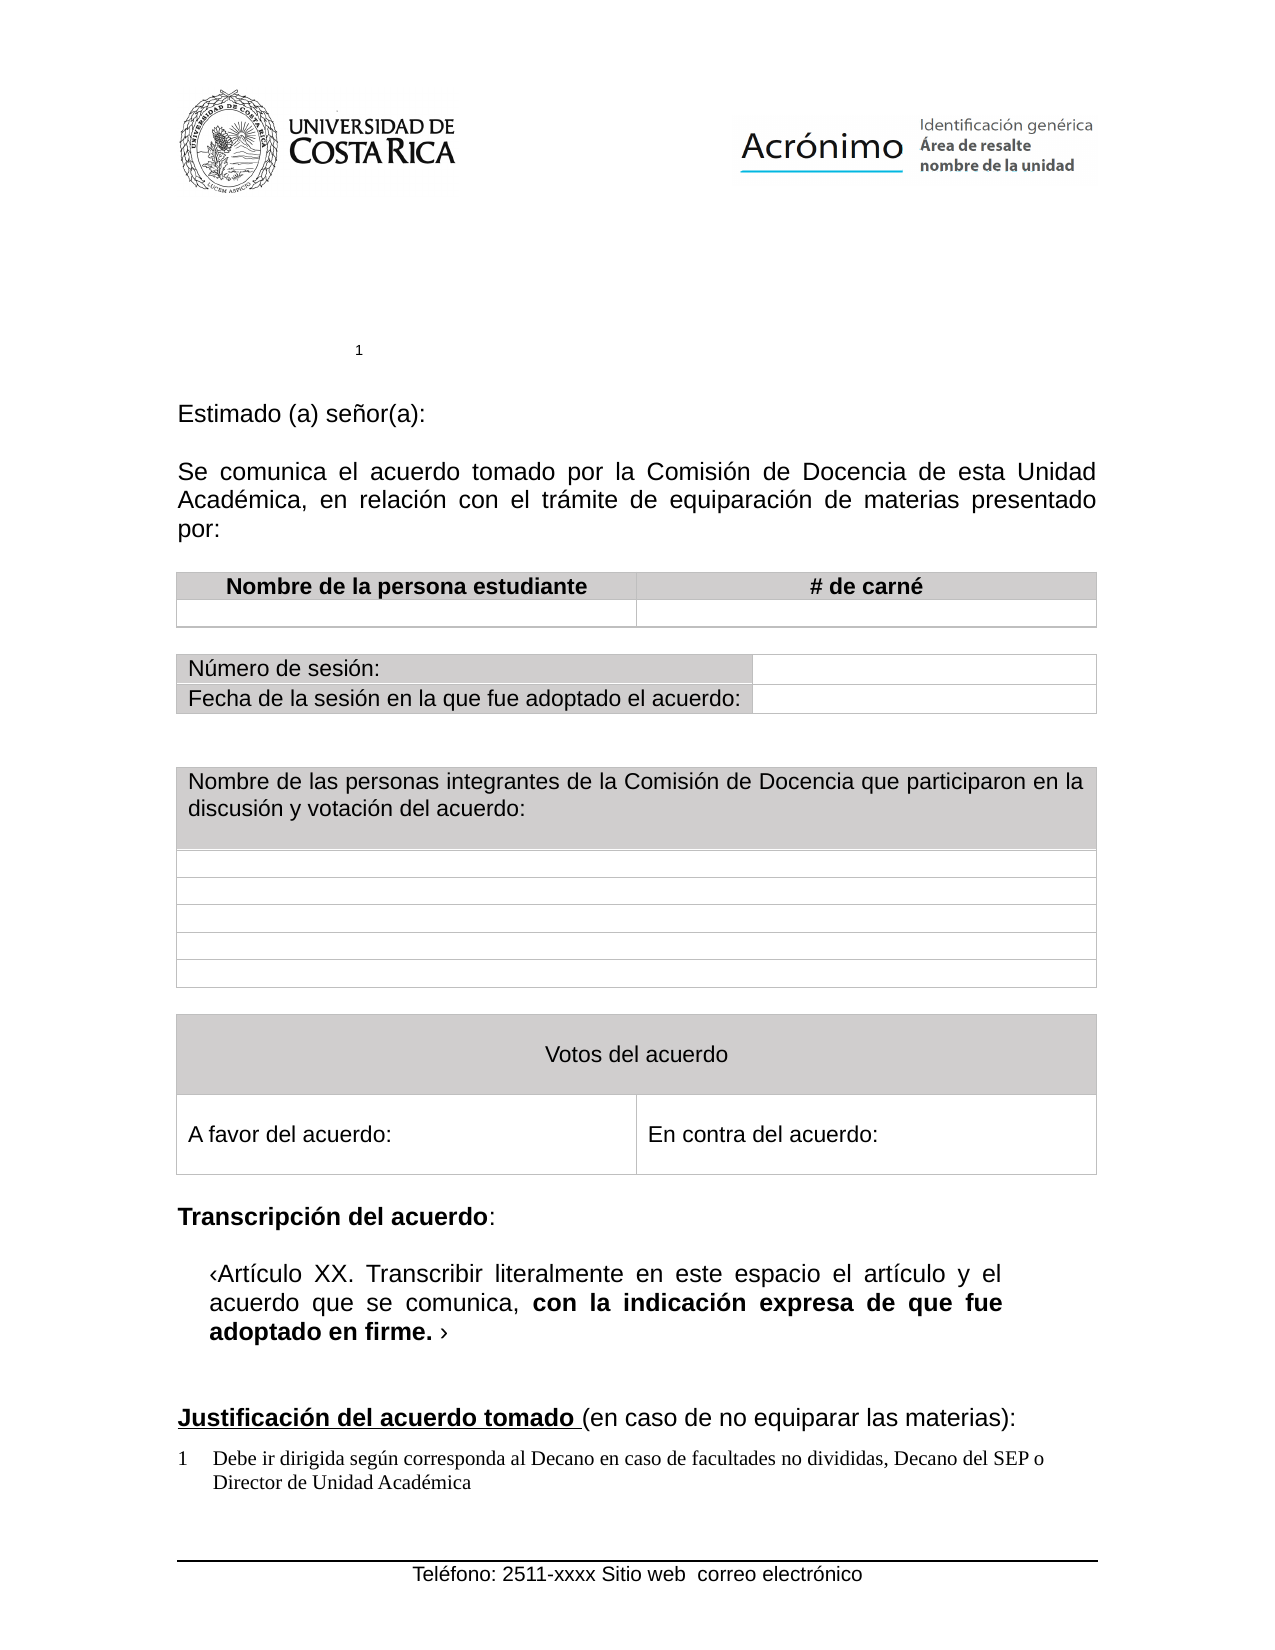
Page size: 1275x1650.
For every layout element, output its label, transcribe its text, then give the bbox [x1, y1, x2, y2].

table_header [753, 655, 1096, 683]
table_header Número de sesión: [177, 655, 752, 683]
text <Fecha> [177, 255, 1098, 284]
table_cell [177, 960, 1096, 987]
table_cell [177, 600, 636, 626]
text Debe ir dirigida según corresponda al Decano en caso de facultades no divididas, Decano del SEP o Director de Unidad Académica [177, 1446, 1098, 1494]
text Estimado (a) señor(a): [177, 399, 1098, 428]
table_cell [177, 878, 1096, 904]
table_header Votos del acuerdo [177, 1015, 1096, 1094]
text Transcripción del acuerdo: [177, 1202, 1098, 1230]
table_cell [177, 905, 1096, 932]
table_cell [753, 685, 1096, 713]
picture [731, 115, 1098, 186]
table_cell En contra del acuerdo: [637, 1095, 1096, 1174]
text Se comunica el acuerdo tomado por la Comisión de Docencia de esta Unidad Académica, en relación con el trámite de equiparación de materias presentado por: [177, 457, 1098, 543]
table_cell [637, 600, 1096, 626]
text ‹Artículo XX. Transcribir literalmente en este espacio el artículo y el acuerdo que se comunica, con la indicación expresa de que fue adoptado en firme. › [209, 1259, 1003, 1345]
picture [177, 87, 460, 197]
table_cell A favor del acuerdo: [177, 1095, 636, 1174]
table_header # de carné [637, 573, 1096, 599]
text <Oficio> [177, 284, 1098, 313]
table_cell [177, 851, 1096, 877]
table_cell [177, 933, 1096, 959]
table_header Nombre de las personas integrantes de la Comisión de Docencia que participaron en la discusión y votación del acuerdo: [177, 768, 1096, 849]
table_cell Fecha de la sesión en la que fue adoptado el acuerdo: [177, 685, 752, 713]
text Justificación del acuerdo tomado (en caso de no equiparar las materias): [177, 1403, 1098, 1432]
table_header Nombre de la persona estudiante [177, 573, 636, 599]
text <Destinatario> [177, 342, 1098, 370]
